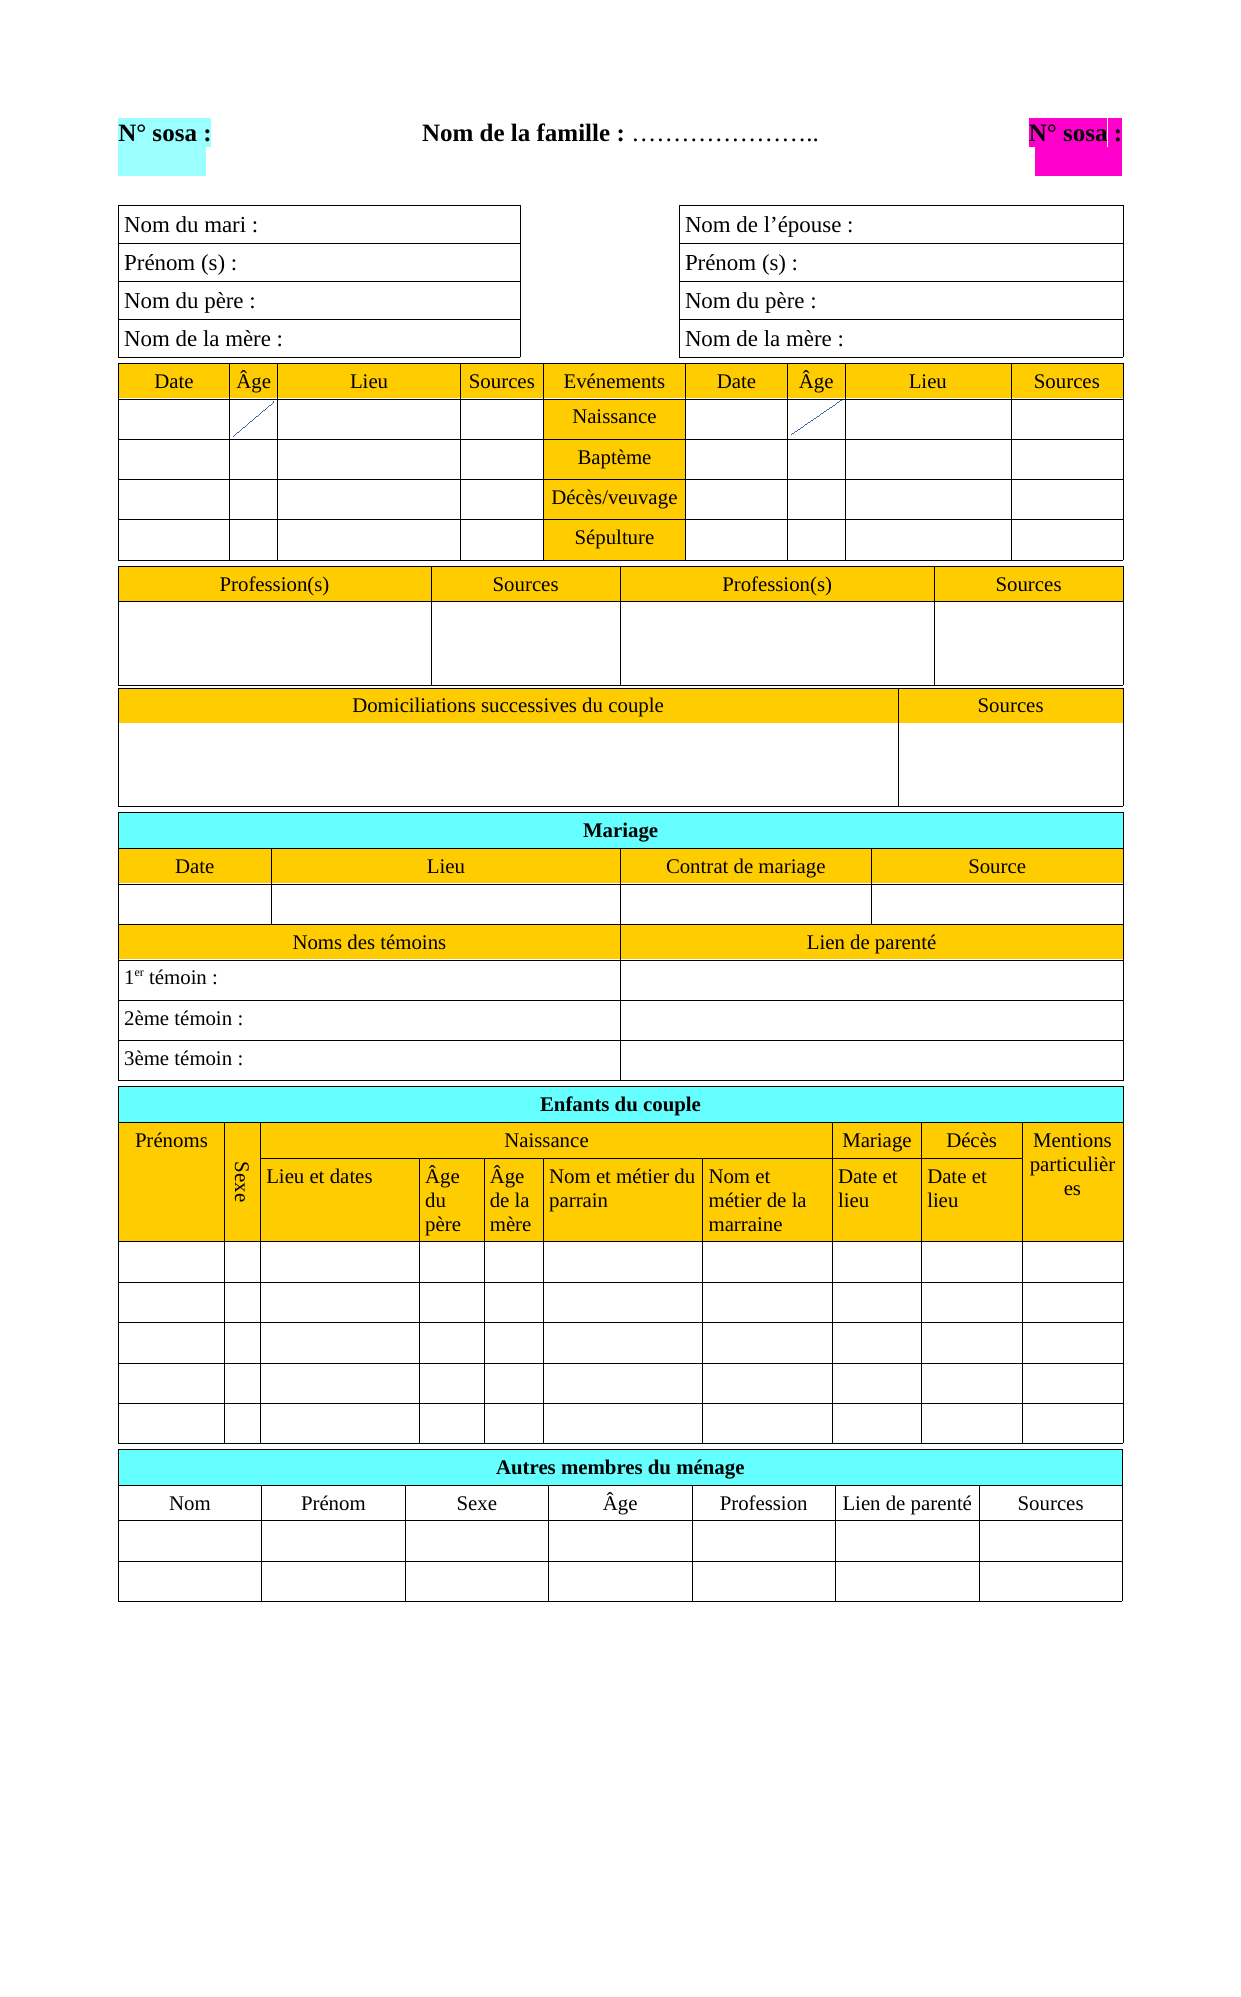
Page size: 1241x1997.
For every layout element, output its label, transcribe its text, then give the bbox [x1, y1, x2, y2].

table_cell [703, 1242, 832, 1282]
table_header Domiciliations successives du couple [119, 689, 898, 723]
table_cell [225, 1283, 260, 1322]
table_cell [621, 1041, 1123, 1080]
table_cell [686, 400, 787, 439]
table_cell Sexe [406, 1486, 548, 1520]
table_cell [119, 400, 229, 439]
table_cell Naissance [544, 400, 685, 439]
table_cell [119, 885, 271, 924]
table_cell Lieu et dates [261, 1159, 419, 1241]
table_cell [788, 440, 845, 479]
table_cell [230, 520, 277, 560]
table_cell [485, 1283, 543, 1322]
table_cell Nom et métier du parrain [544, 1159, 702, 1241]
table_cell Contrat de mariage [621, 849, 871, 883]
table_cell [836, 1562, 979, 1601]
table_cell [980, 1521, 1122, 1561]
table_cell [846, 440, 1011, 479]
table_cell Date [119, 849, 271, 883]
table_cell Nom et métier de la marraine [703, 1159, 832, 1241]
table_cell Nom du père : [119, 282, 520, 319]
table_cell [935, 602, 1123, 684]
table_cell Sources [980, 1486, 1122, 1520]
table_cell [703, 1404, 832, 1443]
table_cell Décès/veuvage [544, 480, 685, 519]
table_cell [1012, 400, 1123, 439]
table_cell [119, 1562, 261, 1601]
table_cell [980, 1562, 1122, 1601]
table_cell [544, 1323, 702, 1362]
table_cell [544, 1404, 702, 1443]
table_cell [686, 480, 787, 519]
table_cell [846, 400, 1011, 439]
table_cell [406, 1562, 548, 1601]
table_cell [788, 400, 845, 439]
table_cell Lien de parenté [621, 925, 1123, 959]
table_header Sources [461, 364, 543, 398]
table_header Profession(s) [621, 567, 934, 601]
table_cell [833, 1242, 921, 1282]
table_cell [119, 1283, 224, 1322]
table_header Sources [1012, 364, 1123, 398]
table_cell [230, 400, 277, 439]
table_cell Nom du père : [680, 282, 1123, 319]
table_header Enfants du couple [119, 1087, 1123, 1122]
table_cell [922, 1323, 1022, 1362]
table_cell [1023, 1283, 1123, 1322]
table_cell [461, 400, 543, 439]
table_cell Âge du père [420, 1159, 484, 1241]
table_cell [544, 1242, 702, 1282]
table_cell [922, 1364, 1022, 1403]
table_cell Nom de la mère : [680, 320, 1123, 357]
table_cell [420, 1242, 484, 1282]
table_cell Prénom (s) : [680, 244, 1123, 281]
table_cell [119, 480, 229, 519]
table_cell 1er témoin : [119, 961, 620, 1000]
table_cell [485, 1404, 543, 1443]
table_header Nom du mari : [119, 206, 520, 243]
table_cell [119, 1364, 224, 1403]
table_cell [225, 1404, 260, 1443]
table_header Sources [432, 567, 620, 601]
table_header Lieu [846, 364, 1011, 398]
table_header Âge [788, 364, 845, 398]
table_cell [119, 1323, 224, 1362]
table_header Sources [899, 689, 1123, 723]
table_cell [119, 1242, 224, 1282]
table_cell Âge [549, 1486, 692, 1520]
table_cell [420, 1404, 484, 1443]
table_header Date [119, 364, 229, 398]
table_cell Naissance [261, 1123, 832, 1158]
table_cell [846, 480, 1011, 519]
table_cell Prénoms [119, 1123, 224, 1241]
table_cell [621, 961, 1123, 1000]
table_cell 3ème témoin : [119, 1041, 620, 1080]
table_header Evénements [544, 364, 685, 398]
table_cell Nom de la mère : [119, 320, 520, 357]
table_cell [922, 1283, 1022, 1322]
table_cell [1012, 440, 1123, 479]
table_cell Profession [693, 1486, 835, 1520]
table_header Sources [935, 567, 1123, 601]
table_cell [225, 1242, 260, 1282]
table_header Autres membres du ménage [119, 1450, 1122, 1485]
table_cell Noms des témoins [119, 925, 620, 959]
table_cell [461, 520, 543, 560]
table_cell [872, 885, 1123, 924]
table_header Nom de l’épouse : [680, 206, 1123, 243]
table_cell Décès [922, 1123, 1022, 1158]
table_cell [1023, 1404, 1123, 1443]
table_cell [703, 1364, 832, 1403]
table_cell [703, 1283, 832, 1322]
table_cell [420, 1323, 484, 1362]
table_cell [119, 520, 229, 560]
table_cell [922, 1242, 1022, 1282]
table_cell [621, 602, 934, 684]
table_cell [693, 1521, 835, 1561]
table_cell [119, 440, 229, 479]
table_cell [119, 723, 898, 806]
table_cell [1012, 520, 1123, 560]
table_cell [432, 602, 620, 684]
table_cell [1023, 1364, 1123, 1403]
table_cell [1012, 480, 1123, 519]
table_cell [119, 1521, 261, 1561]
table_cell [262, 1521, 405, 1561]
table_cell [833, 1283, 921, 1322]
table_cell [703, 1323, 832, 1362]
table_cell [521, 281, 679, 319]
table_cell [119, 602, 431, 684]
table_cell Baptème [544, 440, 685, 479]
table_cell [230, 480, 277, 519]
table_cell [278, 440, 460, 479]
table_cell [1023, 1242, 1123, 1282]
table_cell Lieu [272, 849, 620, 883]
table_cell [278, 520, 460, 560]
table_cell [621, 885, 871, 924]
table_cell [521, 243, 679, 281]
table_cell [833, 1323, 921, 1362]
table_cell [261, 1404, 419, 1443]
table_header Lieu [278, 364, 460, 398]
table_cell Mentions particulières [1023, 1123, 1123, 1241]
table_cell [922, 1404, 1022, 1443]
table_cell [278, 400, 460, 439]
table_cell [262, 1562, 405, 1601]
table_cell [230, 440, 277, 479]
table_cell Prénom [262, 1486, 405, 1520]
table_cell [225, 1364, 260, 1403]
table_cell [272, 885, 620, 924]
table_cell [846, 520, 1011, 560]
table_cell Lien de parenté [836, 1486, 979, 1520]
table_cell Nom [119, 1486, 261, 1520]
table_cell [461, 440, 543, 479]
table_header Profession(s) [119, 567, 431, 601]
table_cell [261, 1242, 419, 1282]
table_cell Mariage [833, 1123, 921, 1158]
table_header Mariage [119, 813, 1123, 848]
table_cell [261, 1323, 419, 1362]
table_cell [899, 723, 1123, 806]
table_cell [788, 480, 845, 519]
table_cell [485, 1242, 543, 1282]
table_header Âge [230, 364, 277, 398]
table_cell [420, 1283, 484, 1322]
table_cell [420, 1364, 484, 1403]
table_cell [261, 1364, 419, 1403]
table_cell Sexe [225, 1123, 260, 1241]
table_cell [833, 1364, 921, 1403]
table_cell [686, 520, 787, 560]
table_cell [836, 1521, 979, 1561]
table_cell [549, 1562, 692, 1601]
table_cell [788, 520, 845, 560]
table_cell [549, 1521, 692, 1561]
table_cell 2ème témoin : [119, 1001, 620, 1040]
table_cell [1023, 1323, 1123, 1362]
table_cell Date et lieu [833, 1159, 921, 1241]
table_cell [544, 1364, 702, 1403]
table_cell [225, 1323, 260, 1362]
table_cell [621, 1001, 1123, 1040]
table_cell [461, 480, 543, 519]
table_cell [693, 1562, 835, 1601]
table_cell [406, 1521, 548, 1561]
table_header [521, 205, 679, 243]
table_cell Prénom (s) : [119, 244, 520, 281]
table_cell [278, 480, 460, 519]
table_cell [119, 1404, 224, 1443]
table_cell [521, 319, 679, 357]
table_cell [833, 1404, 921, 1443]
table_cell Source [872, 849, 1123, 883]
table_cell Date et lieu [922, 1159, 1022, 1241]
table_cell Sépulture [544, 520, 685, 560]
table_cell [485, 1323, 543, 1362]
table_cell [544, 1283, 702, 1322]
table_cell Âge de la mère [485, 1159, 543, 1241]
table_cell [686, 440, 787, 479]
table_cell [485, 1364, 543, 1403]
table_cell [261, 1283, 419, 1322]
table_header Date [686, 364, 787, 398]
